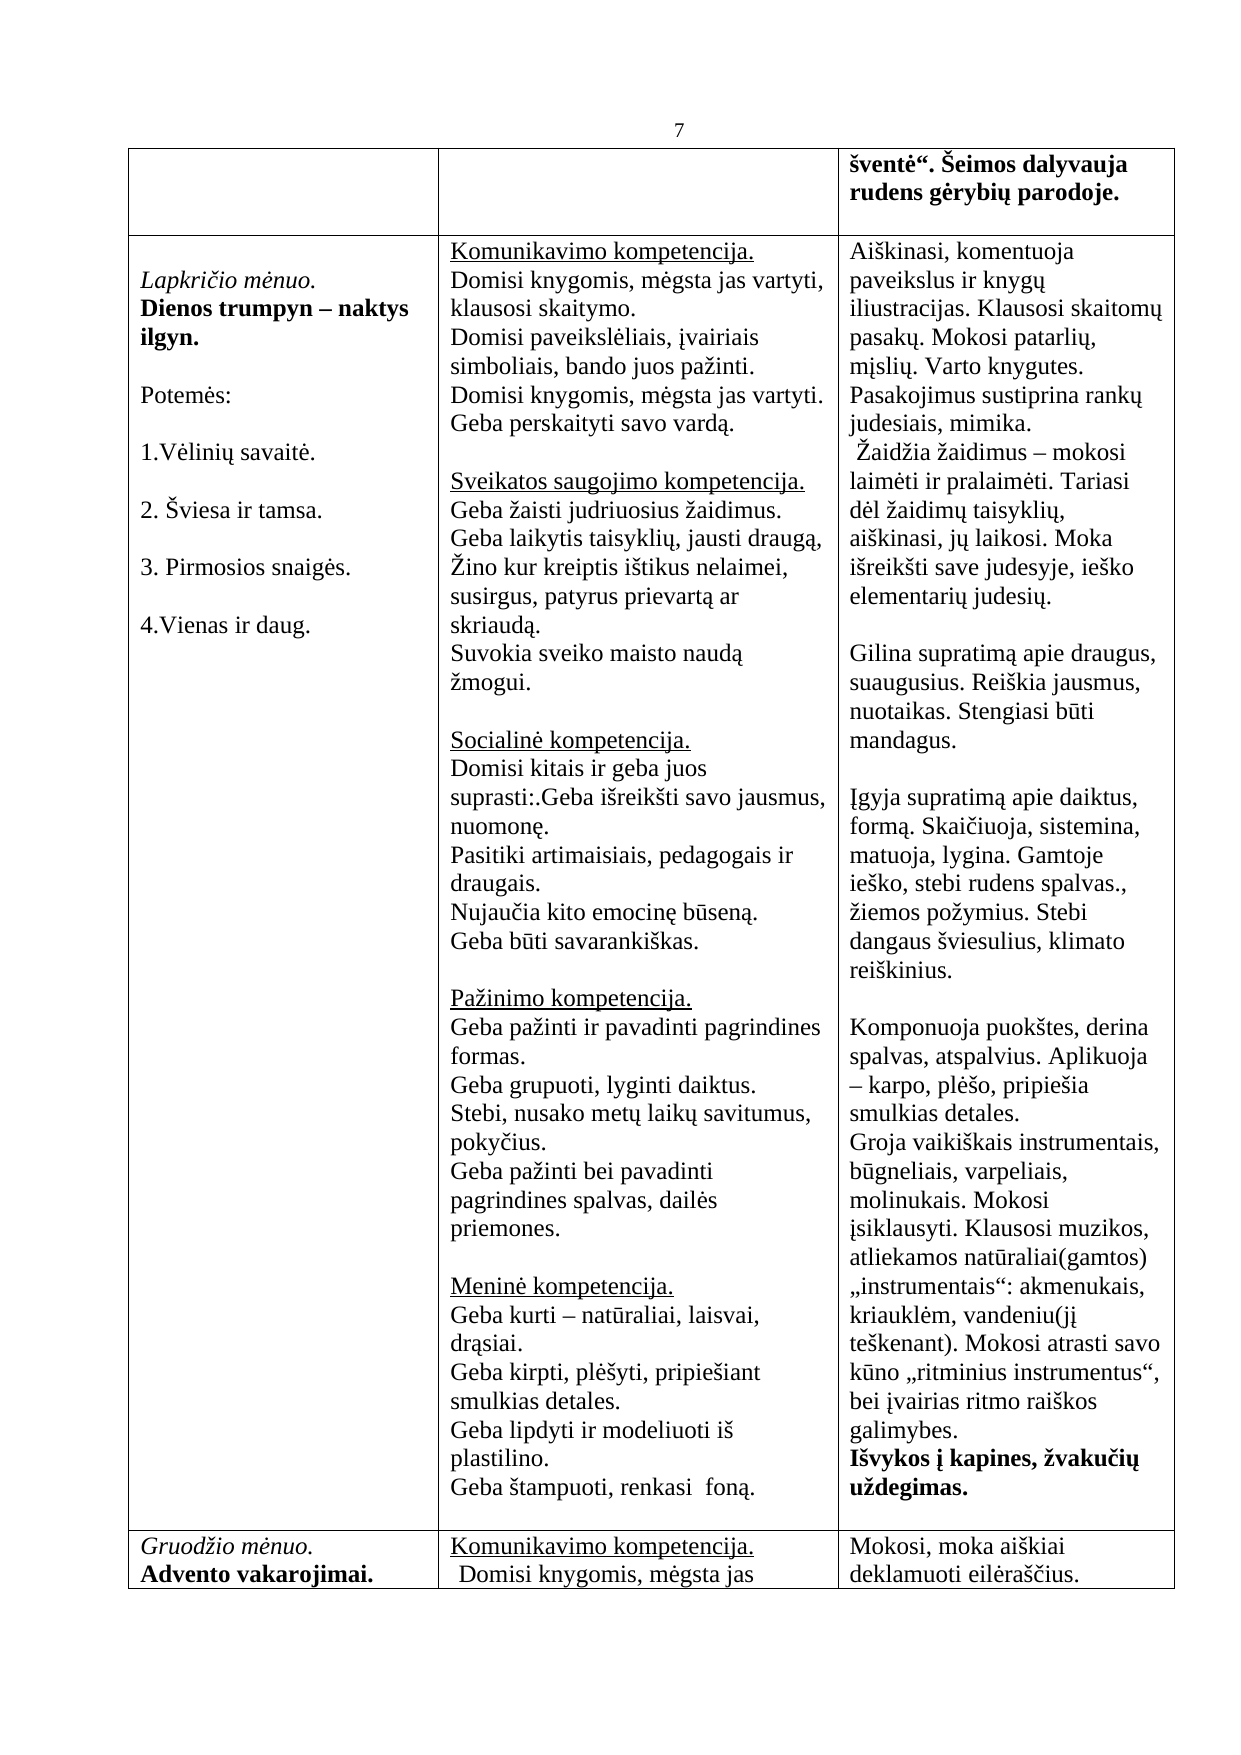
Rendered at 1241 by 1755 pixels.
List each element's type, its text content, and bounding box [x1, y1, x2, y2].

table_cell [129, 149, 438, 235]
table_cell Komunikavimo kompetencija. Domisi knygomis, mėgsta jas vartyti, klausosi skaitymo. Domisi paveikslėliais, įvairiais simboliais, bando juos pažinti. Domisi knygomis, mėgsta jas vartyti. Geba perskaityti savo vardą. Sveikatos saugojimo kompetencija. Geba žaisti judriuosius žaidimus. Geba laikytis taisyklių, jausti draugą, Žino kur kreiptis ištikus nelaimei, susirgus, patyrus prievartą ar skriaudą. Suvokia sveiko maisto naudą žmogui. Socialinė kompetencija. Domisi kitais ir geba juos suprasti:.Geba išreikšti savo jausmus, nuomonę. Pasitiki artimaisiais, pedagogais ir draugais. Nujaučia kito emocinę būseną. Geba būti savarankiškas. Pažinimo kompetencija. Geba pažinti ir pavadinti pagrindines formas. Geba grupuoti, lyginti daiktus. Stebi, nusako metų laikų savitumus, pokyčius. Geba pažinti bei pavadinti pagrindines spalvas, dailės priemones. Meninė kompetencija. Geba kurti – natūraliai, laisvai, drąsiai. Geba kirpti, plėšyti, pripiešiant smulkias detales. Geba lipdyti ir modeliuoti iš plastilino. Geba štampuoti, renkasi foną. [439, 236, 838, 1530]
table_cell Aiškinasi, komentuoja paveikslus ir knygų iliustracijas. Klausosi skaitomų pasakų. Mokosi patarlių, mįslių. Varto knygutes. Pasakojimus sustiprina rankų judesiais, mimika. Žaidžia žaidimus – mokosi laimėti ir pralaimėti. Tariasi dėl žaidimų taisyklių, aiškinasi, jų laikosi. Moka išreikšti save judesyje, ieško elementarių judesių. Gilina supratimą apie draugus, suaugusius. Reiškia jausmus, nuotaikas. Stengiasi būti mandagus. Įgyja supratimą apie daiktus, formą. Skaičiuoja, sistemina, matuoja, lygina. Gamtoje ieško, stebi rudens spalvas., žiemos požymius. Stebi dangaus šviesulius, klimato reiškinius. Komponuoja puokštes, derina spalvas, atspalvius. Aplikuoja – karpo, plėšo, pripiešia smulkias detales. Groja vaikiškais instrumentais, būgneliais, varpeliais, molinukais. Mokosi įsiklausyti. Klausosi muzikos, atliekamos natūraliai(gamtos) „instrumentais“: akmenukais, kriauklėm, vandeniu(jį teškenant). Mokosi atrasti savo kūno „ritminius instrumentus“, bei įvairias ritmo raiškos galimybes. Išvykos į kapines, žvakučių uždegimas. [839, 236, 1174, 1530]
table_cell Gruodžio mėnuo. Advento vakarojimai. [129, 1531, 438, 1588]
table_cell [439, 149, 838, 235]
table_cell Mokosi, moka aiškiai deklamuoti eilėraščius. [839, 1531, 1174, 1588]
table_cell Lapkričio mėnuo. Dienos trumpyn – naktys ilgyn. Potemės: 1.Vėlinių savaitė. 2. Šviesa ir tamsa. 3. Pirmosios snaigės. 4.Vienas ir daug. [129, 236, 438, 1530]
table_cell Komunikavimo kompetencija. Domisi knygomis, mėgsta jas [439, 1531, 838, 1588]
table_cell šventė“. Šeimos dalyvauja rudens gėrybių parodoje. [839, 149, 1174, 235]
